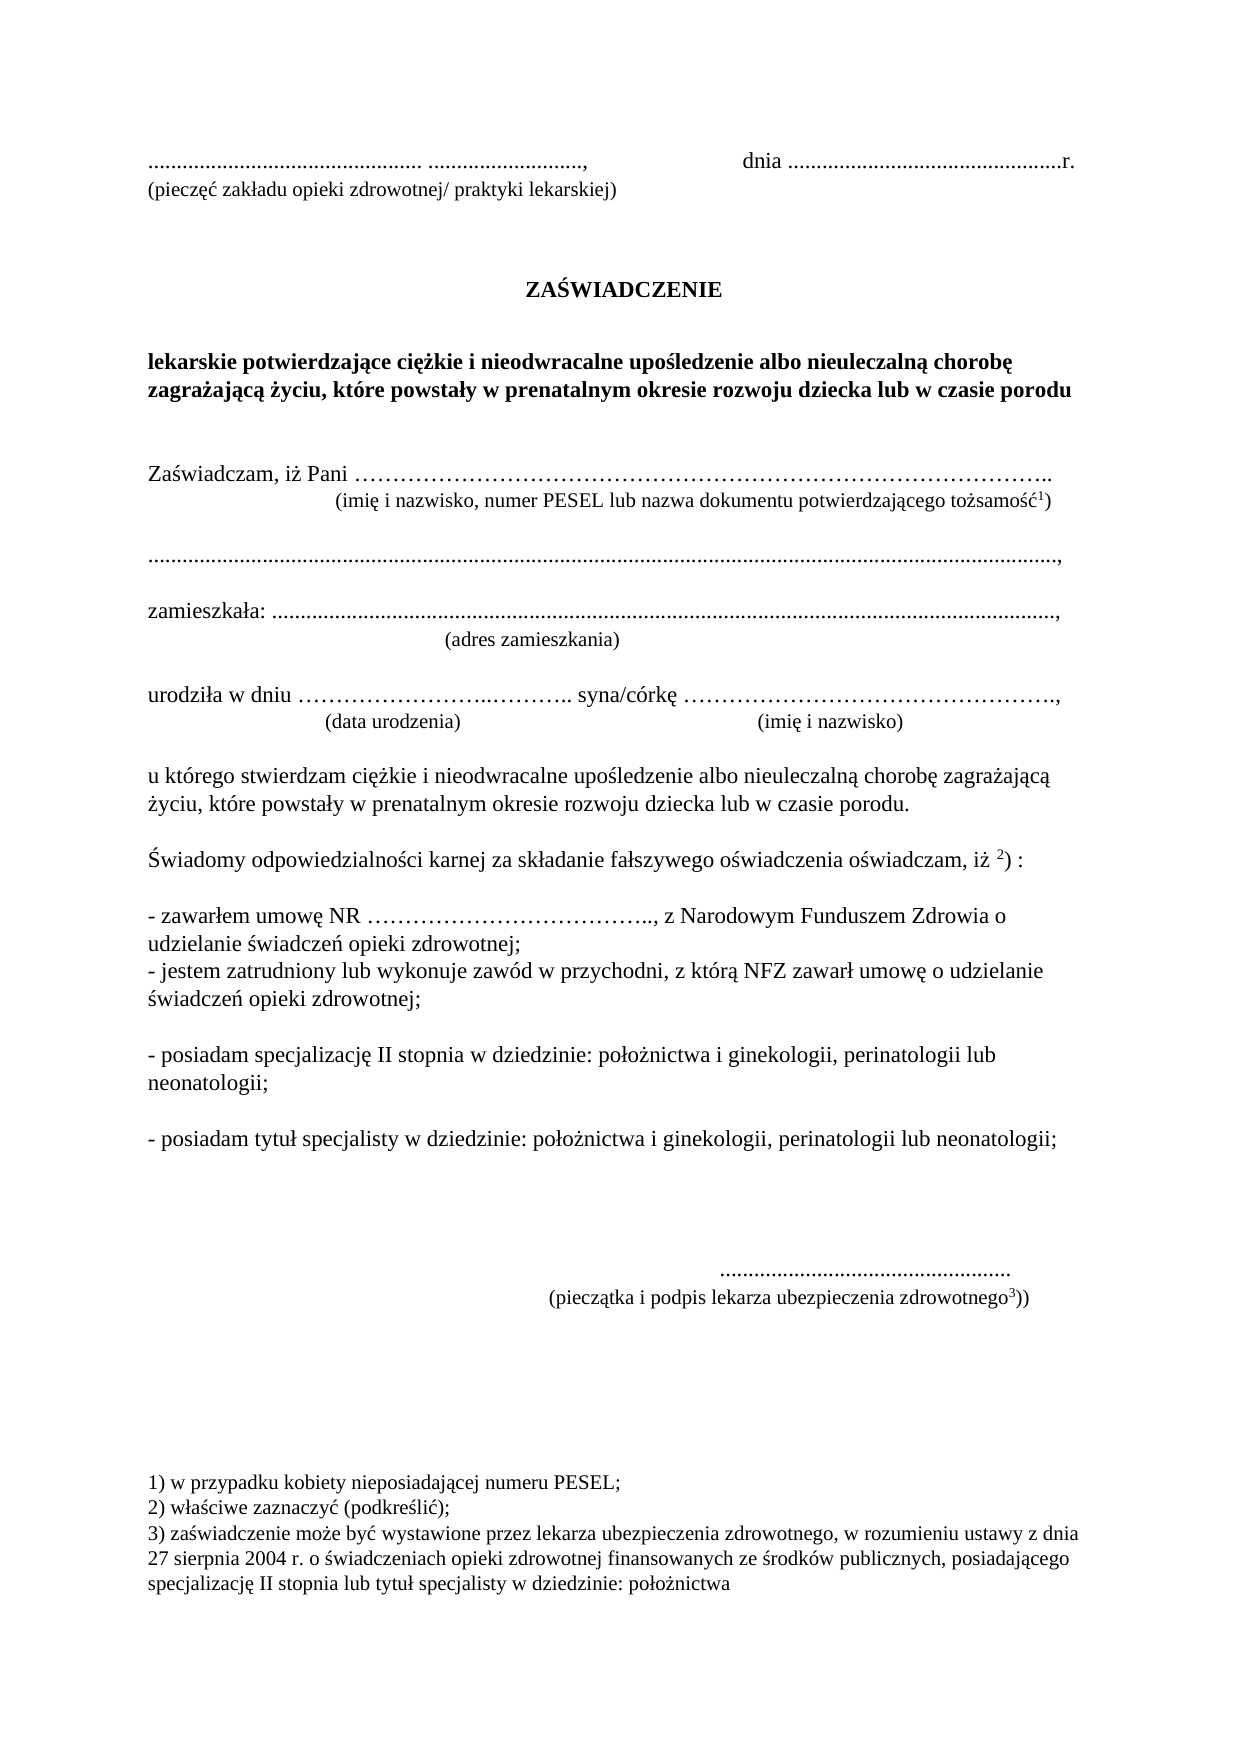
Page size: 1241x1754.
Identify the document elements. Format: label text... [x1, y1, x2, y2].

text lekarskie potwierdzające ciężkie i nieodwracalne upośledzenie albo nieuleczalną chorobę zagrażającą życiu, które powstały w prenatalnym okresie rozwoju dziecka lub w czasie porodu Zaświadczam, iż Pani ……………………………………………………………………………….. (imię i nazwisko, numer PESEL lub nazwa dokumentu potwierdzającego tożsamość1) ..............................................................................................................................................................., zamieszkała: ........................................................................................................................................., (adres zamieszkania) urodziła w dniu ……………………..……….. syna/córkę …………………………………………., (data urodzenia) (imię i nazwisko) u którego stwierdzam ciężkie i nieodwracalne upośledzenie albo nieuleczalną chorobę zagrażającą życiu, które powstały w prenatalnym okresie rozwoju dziecka lub w czasie porodu. Świadomy odpowiedzialności karnej za składanie fałszywego oświadczenia oświadczam, iż 2) : - zawarłem umowę NR ……………………………….., z Narodowym Funduszem Zdrowia o udzielanie świadczeń opieki zdrowotnej; - jestem zatrudniony lub wykonuje zawód w przychodni, z którą NFZ zawarł umowę o udzielanie świadczeń opieki zdrowotnej; - posiadam specjalizację II stopnia w dziedzinie: położnictwa i ginekologii, perinatologii lub neonatologii; - posiadam tytuł specjalisty w dziedzinie: położnictwa i ginekologii, perinatologii lub neonatologii; [148, 321, 1093, 1209]
text 1) w przypadku kobiety nieposiadającej numeru PESEL; 2) właściwe zaznaczyć (podkreślić); 3) zaświadczenie może być wystawione przez lekarza ubezpieczenia zdrowotnego, w rozumieniu ustawy z dnia 27 sierpnia 2004 r. o świadczeniach opieki zdrowotnej finansowanych ze środków publicznych, posiadającego specjalizację II stopnia lub tytuł specjalisty w dziedzinie: położnictwa [148, 1470, 1093, 1595]
text ................................................ ..........................., dnia ................................................r. (pieczęć zakładu opieki zdrowotnej/ praktyki lekarskiej) [148, 148, 1093, 258]
text ZAŚWIADCZENIE [148, 276, 1093, 302]
text ................................................... (pieczątka i podpis lekarza ubezpieczenia zdrowotnego3)) [148, 1227, 1093, 1367]
